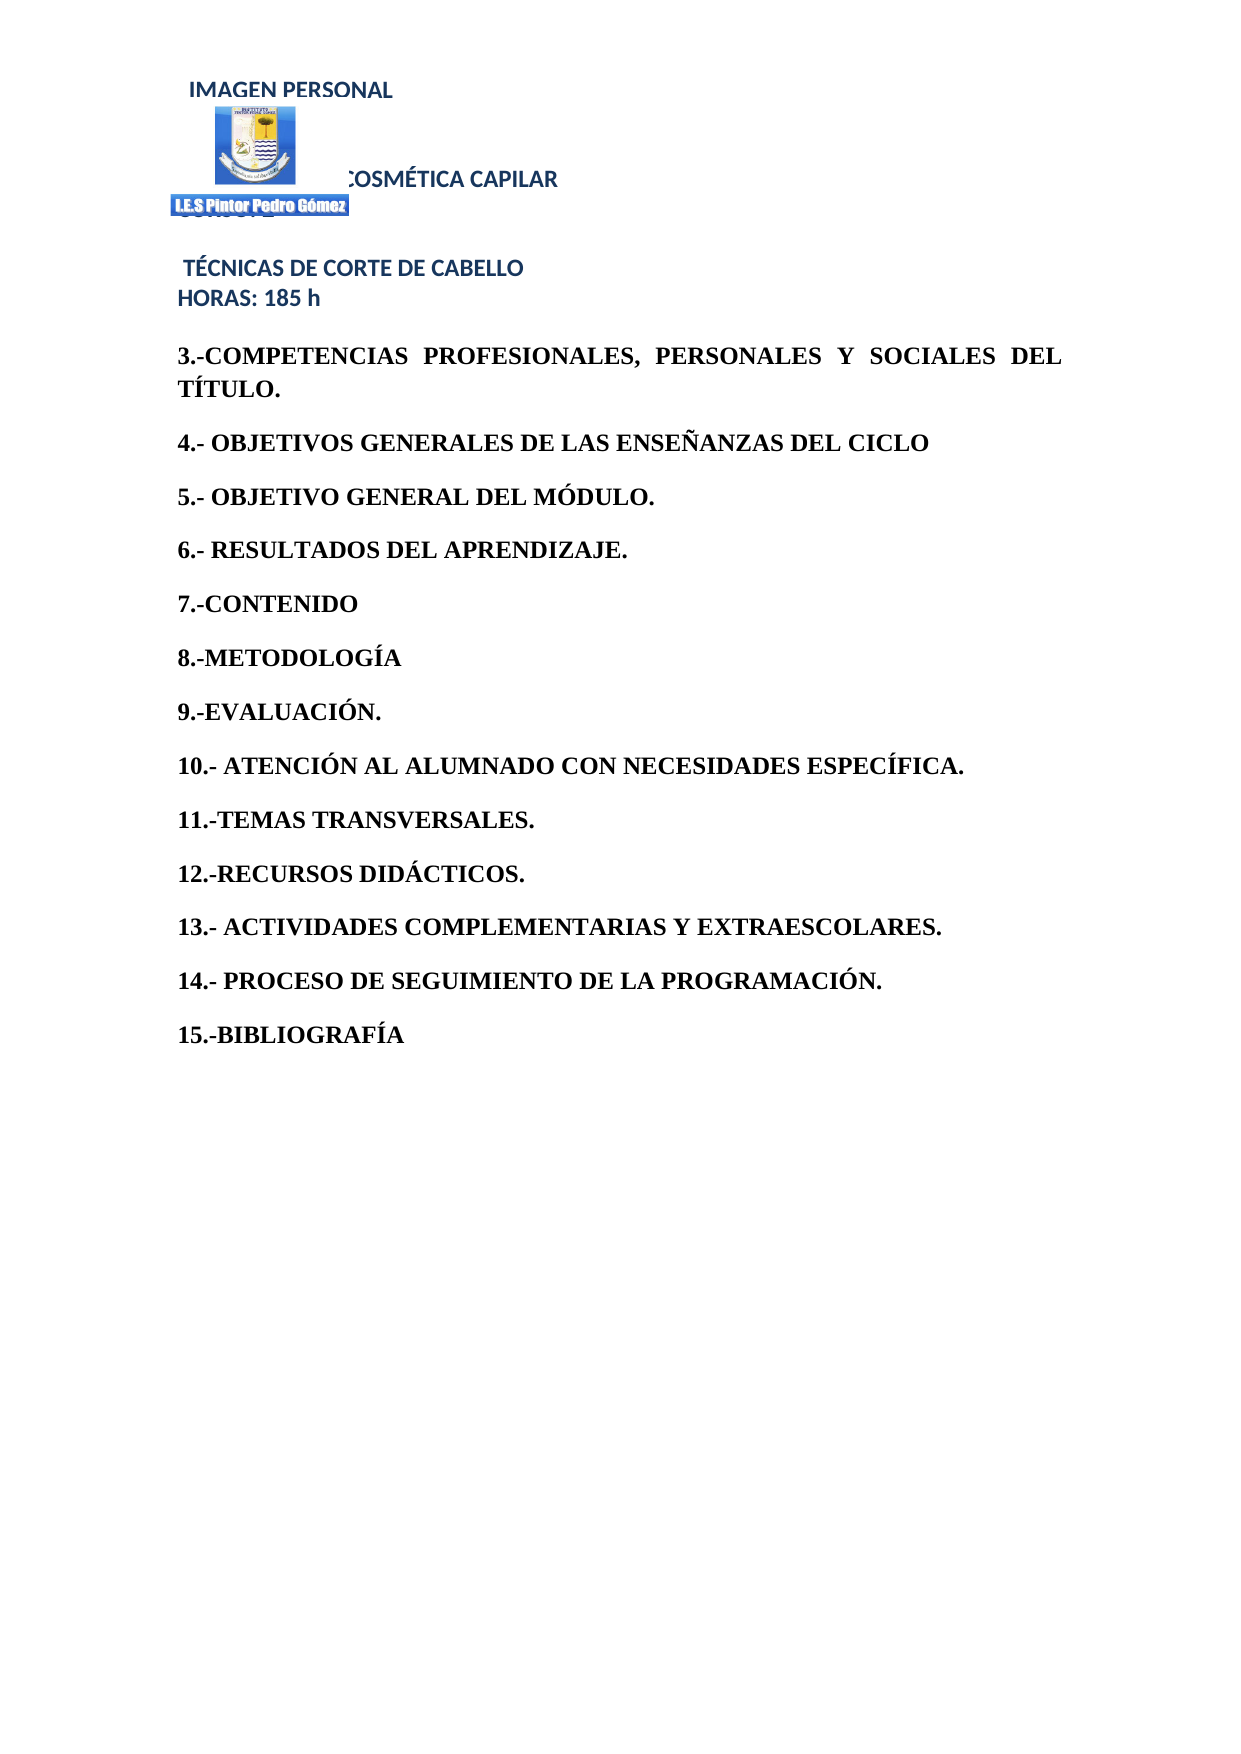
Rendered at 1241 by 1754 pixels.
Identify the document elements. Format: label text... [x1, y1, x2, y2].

picture [170, 97, 349, 216]
text 15.-BIBLIOGRAFÍA [177, 1020, 1063, 1049]
text 8.-METODOLOGÍA [177, 643, 1063, 672]
text 6.- RESULTADOS DEL APRENDIZAJE. [177, 536, 1063, 564]
text 3.-COMPETENCIAS PROFESIONALES, PERSONALES Y SOCIALES DEL TÍTULO. [177, 341, 1063, 403]
text 12.-RECURSOS DIDÁCTICOS. [177, 859, 1063, 887]
text 9.-EVALUACIÓN. [177, 697, 1063, 726]
text 7.-CONTENIDO [177, 589, 1063, 618]
text 13.- ACTIVIDADES COMPLEMENTARIAS Y EXTRAESCOLARES. [177, 912, 1063, 941]
text 4.- OBJETIVOS GENERALES DE LAS ENSEÑANZAS DEL CICLO [177, 428, 1063, 457]
text 5.- OBJETIVO GENERAL DEL MÓDULO. [177, 482, 1063, 510]
text 11.-TEMAS TRANSVERSALES. [177, 805, 1063, 833]
text 14.- PROCESO DE SEGUIMIENTO DE LA PROGRAMACIÓN. [177, 966, 1063, 995]
text 10.- ATENCIÓN AL ALUMNADO CON NECESIDADES ESPECÍFICA. [177, 751, 1063, 780]
